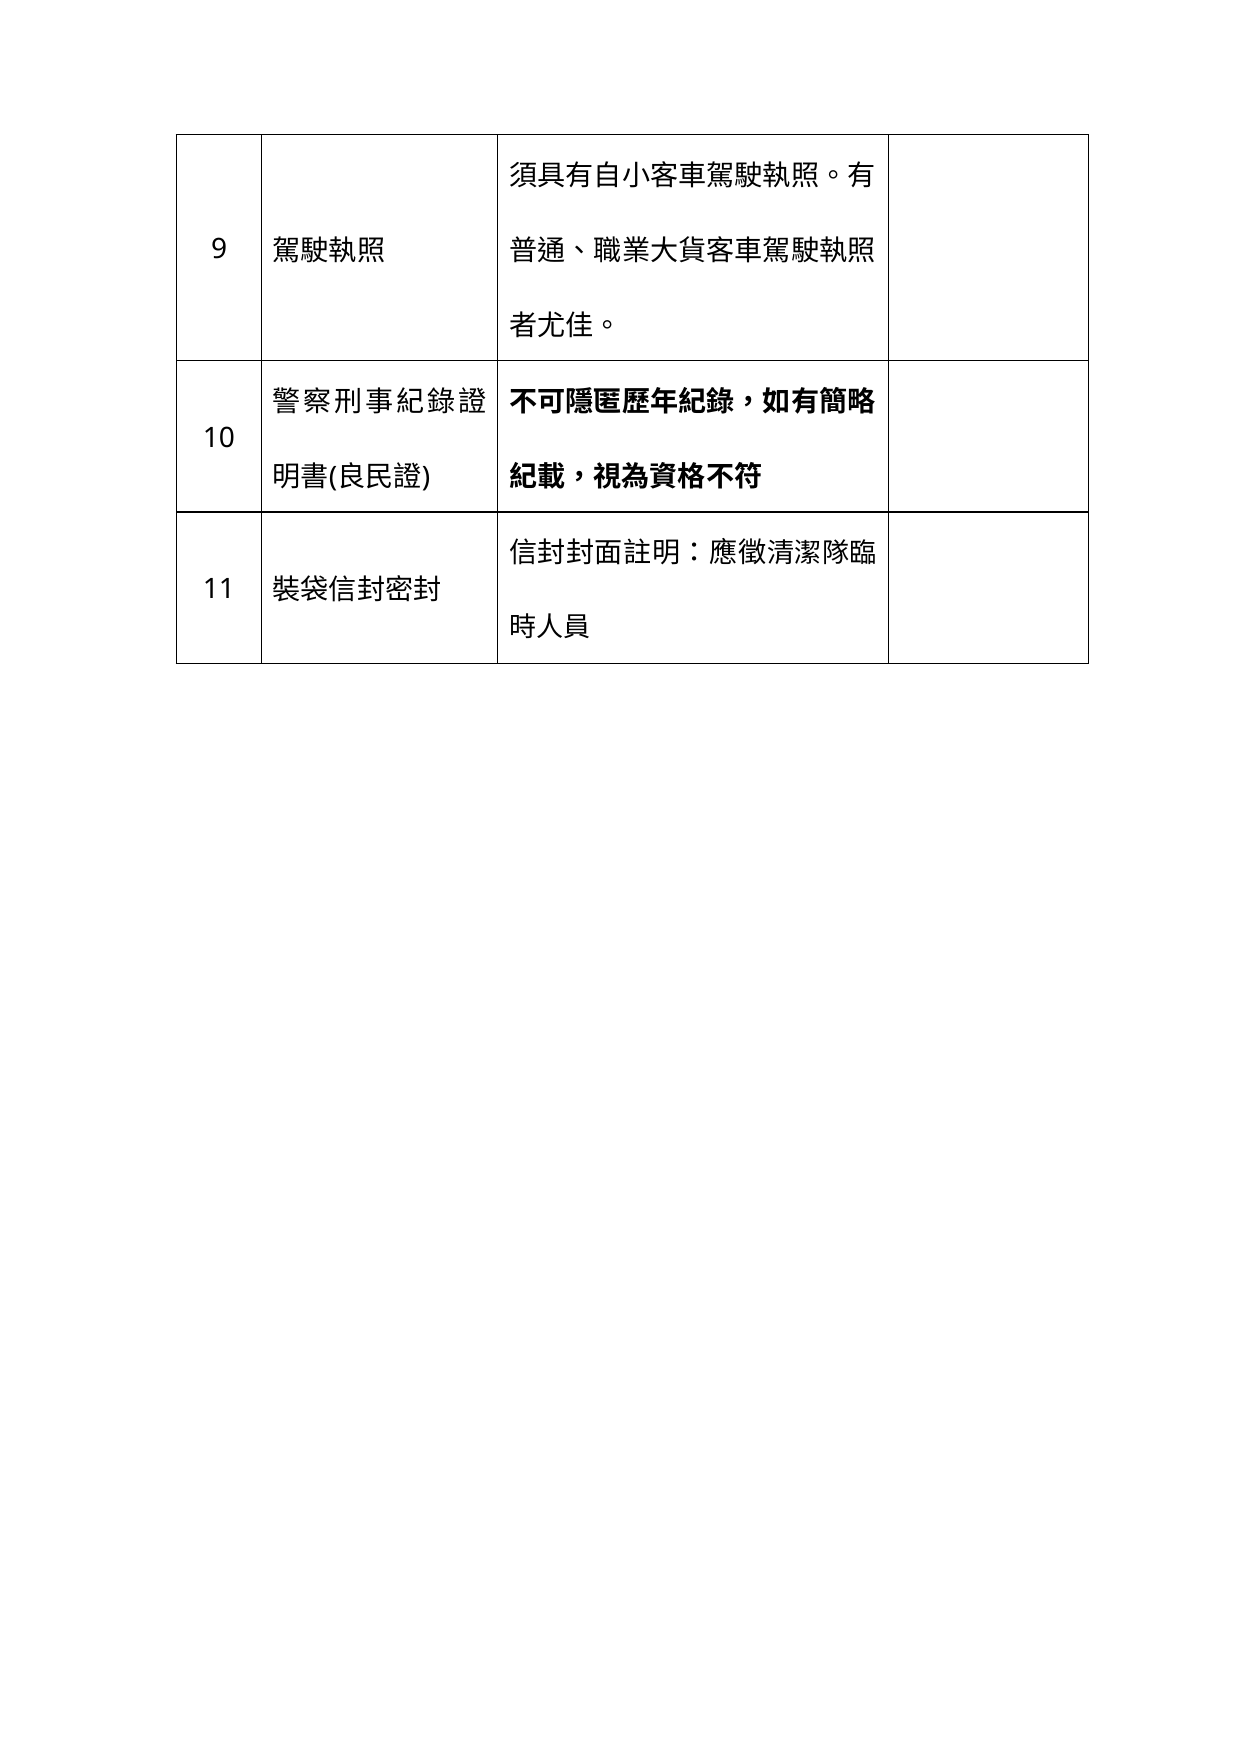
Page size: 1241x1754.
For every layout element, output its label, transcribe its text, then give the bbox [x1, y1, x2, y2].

table_cell 10 [177, 361, 261, 511]
table_cell 警察刑事紀錄證明書(良民證) [262, 361, 497, 511]
table_cell [889, 361, 1088, 511]
table_cell [889, 513, 1088, 662]
table_cell 9 [177, 135, 261, 360]
table_cell 駕駛執照 [262, 135, 497, 360]
table_cell 裝袋信封密封 [262, 513, 497, 662]
table_cell [889, 135, 1088, 360]
table_cell 須具有自小客車駕駛執照。有普通、職業大貨客車駕駛執照者尤佳。 [498, 135, 888, 360]
table_cell 不可隱匿歷年紀錄，如有簡略紀載，視為資格不符 [498, 361, 888, 511]
table_cell 11 [177, 513, 261, 662]
table_cell 信封封面註明：應徵清潔隊臨時人員 [498, 513, 888, 662]
